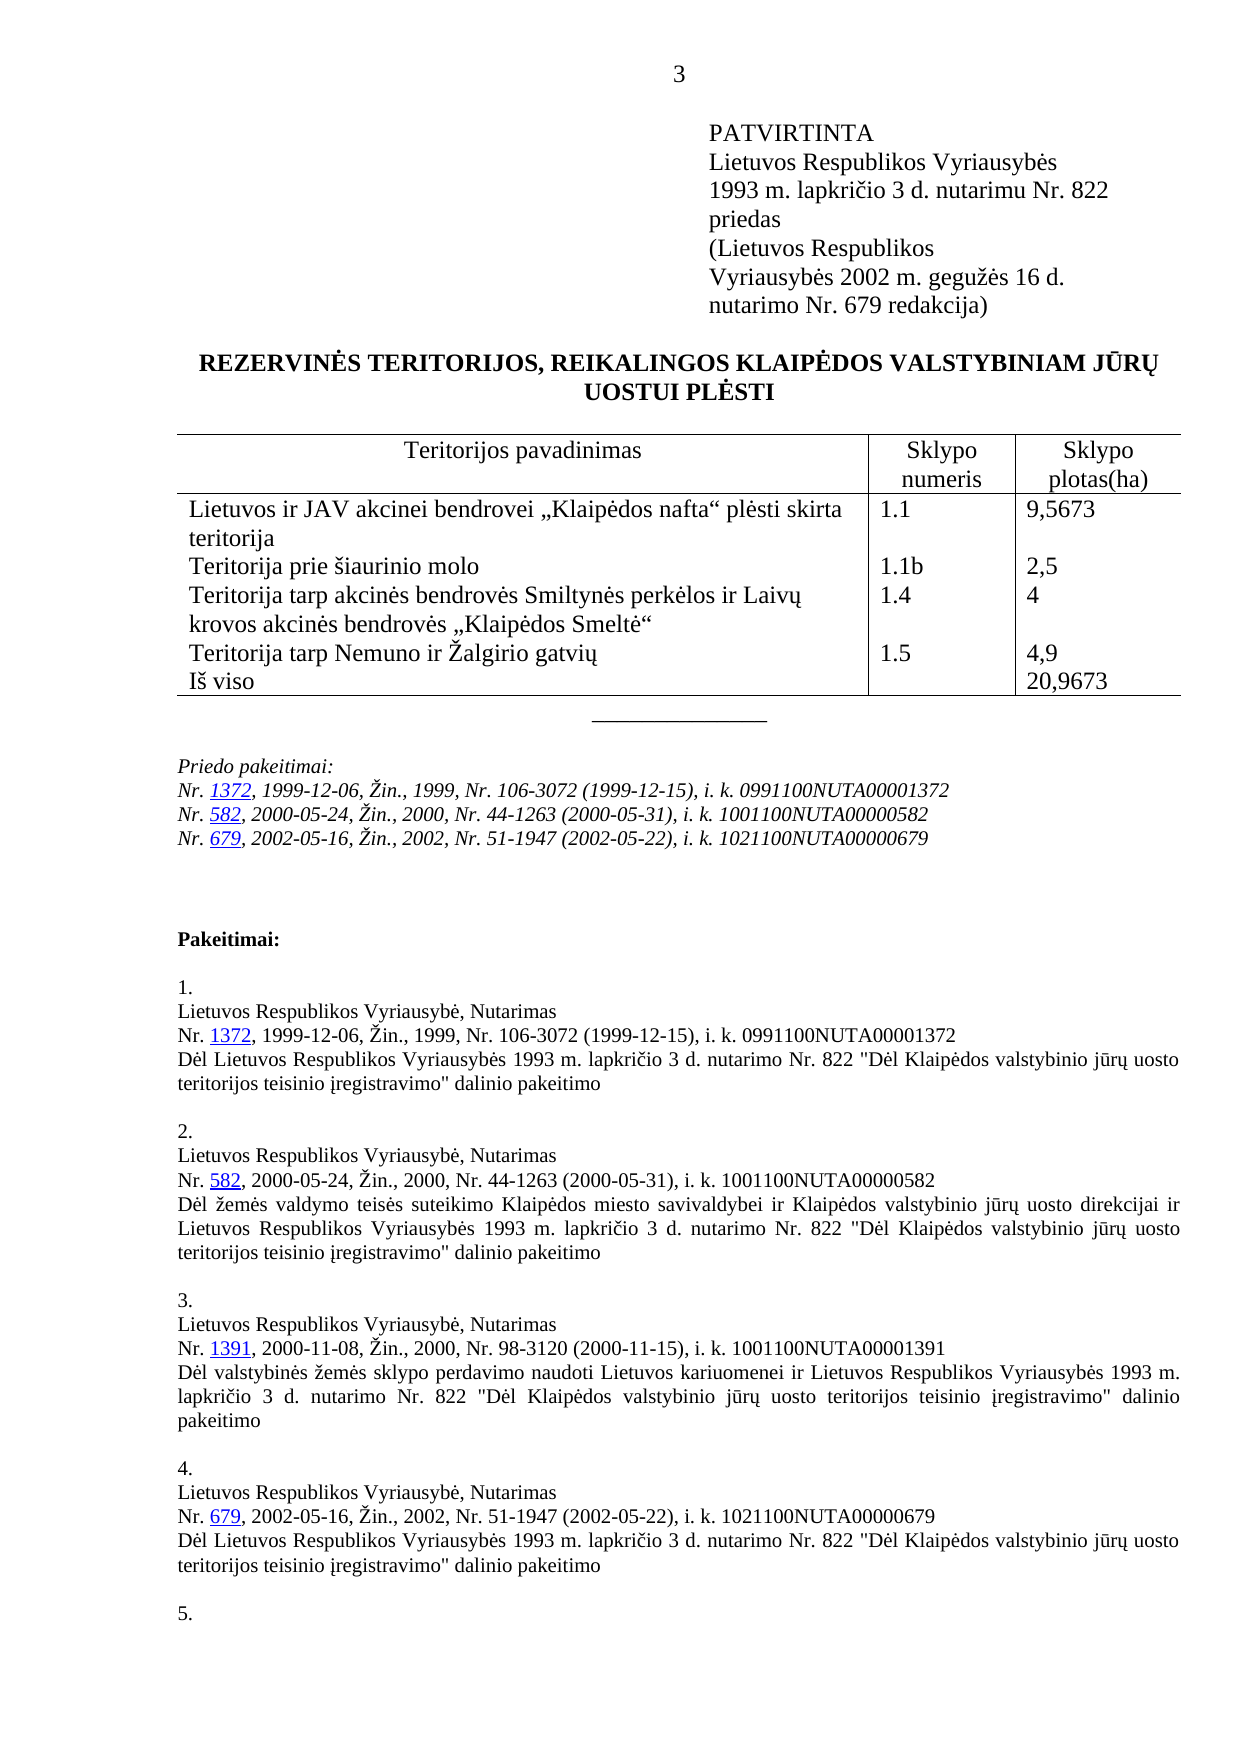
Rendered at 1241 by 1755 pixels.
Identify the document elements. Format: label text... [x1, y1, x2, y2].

table_cell 2,5 [1016, 551, 1181, 580]
table_cell 1.1 [869, 494, 1015, 551]
text Nr. 679, 2002-05-16, Žin., 2002, Nr. 51-1947 (2002-05-22), i. k. 1021100NUTA00000679 [177, 826, 1181, 850]
text Dėl žemės valdymo teisės suteikimo Klaipėdos miesto savivaldybei ir Klaipėdos valstybinio jūrų uosto direkcijai ir Lietuvos Respublikos Vyriausybės 1993 m. lapkričio 3 d. nutarimo Nr. 822 "Dėl Klaipėdos valstybinio jūrų uosto teritorijos teisinio įregistravimo" dalinio pakeitimo [177, 1192, 1181, 1264]
table_header Teritorijos pavadinimas [177, 435, 868, 493]
table_cell 1.4 [869, 580, 1015, 638]
text ______________ [177, 696, 1181, 725]
text Lietuvos Respublikos Vyriausybė, Nutarimas [177, 1480, 1181, 1504]
text Lietuvos Respublikos Vyriausybė, Nutarimas [177, 1312, 1181, 1336]
text Nr. 1372, 1999-12-06, Žin., 1999, Nr. 106-3072 (1999-12-15), i. k. 0991100NUTA00001372 [177, 778, 1181, 802]
text Dėl Lietuvos Respublikos Vyriausybės 1993 m. lapkričio 3 d. nutarimo Nr. 822 "Dėl Klaipėdos valstybinio jūrų uosto teritorijos teisinio įregistravimo" dalinio pakeitimo [177, 1047, 1181, 1095]
text Nr. 582, 2000-05-24, Žin., 2000, Nr. 44-1263 (2000-05-31), i. k. 1001100NUTA00000582 [177, 1167, 1181, 1192]
table_cell Teritorija tarp Nemuno ir Žalgirio gatvių [177, 638, 868, 666]
text PATVIRTINTA [709, 118, 1181, 147]
text Nr. 679, 2002-05-16, Žin., 2002, Nr. 51-1947 (2002-05-22), i. k. 1021100NUTA00000679 [177, 1504, 1181, 1528]
text Priedo pakeitimai: [177, 754, 1181, 778]
text Nr. 582, 2000-05-24, Žin., 2000, Nr. 44-1263 (2000-05-31), i. k. 1001100NUTA00000582 [177, 802, 1181, 826]
table_cell 20,9673 [1016, 666, 1181, 695]
text priedas [177, 204, 1181, 233]
text 5. [177, 1601, 1181, 1625]
table_cell Lietuvos ir JAV akcinei bendrovei „Klaipėdos nafta“ plėsti skirta teritorija [177, 494, 868, 551]
table_cell 1.1b [869, 551, 1015, 580]
text Nr. 1372, 1999-12-06, Žin., 1999, Nr. 106-3072 (1999-12-15), i. k. 0991100NUTA00001372 [177, 1023, 1181, 1047]
text (Lietuvos Respublikos [177, 233, 1181, 262]
text 1. [177, 975, 1181, 999]
text Dėl Lietuvos Respublikos Vyriausybės 1993 m. lapkričio 3 d. nutarimo Nr. 822 "Dėl Klaipėdos valstybinio jūrų uosto teritorijos teisinio įregistravimo" dalinio pakeitimo [177, 1528, 1181, 1577]
table_cell 4,9 [1016, 638, 1181, 666]
table_cell 4 [1016, 580, 1181, 638]
text 4. [177, 1456, 1181, 1480]
text Nr. 1391, 2000-11-08, Žin., 2000, Nr. 98-3120 (2000-11-15), i. k. 1001100NUTA00001391 [177, 1336, 1181, 1360]
table_cell 9,5673 [1016, 494, 1181, 551]
text 2. [177, 1119, 1181, 1143]
text Lietuvos Respublikos Vyriausybė, Nutarimas [177, 1143, 1181, 1167]
table_cell Teritorija tarp akcinės bendrovės Smiltynės perkėlos ir Laivų krovos akcinės bendrovės „Klaipėdos Smeltė“ [177, 580, 868, 638]
table_header Sklypo plotas(ha) [1016, 435, 1181, 493]
text Lietuvos Respublikos Vyriausybės [177, 147, 1181, 176]
table_cell [869, 666, 1015, 695]
text Pakeitimai: [177, 927, 1181, 951]
table_cell Teritorija prie šiaurinio molo [177, 551, 868, 580]
table_cell 1.5 [869, 638, 1015, 666]
text 1993 m. lapkričio 3 d. nutarimu Nr. 822 [177, 176, 1181, 204]
table_cell Iš viso [177, 666, 868, 695]
text REZERVINĖS TERITORIJOS, REIKALINGOS KLAIPĖDOS VALSTYBINIAM JŪRŲ UOSTUI PLĖSTI [177, 348, 1181, 406]
text Lietuvos Respublikos Vyriausybė, Nutarimas [177, 999, 1181, 1023]
text 3. [177, 1288, 1181, 1312]
text Dėl valstybinės žemės sklypo perdavimo naudoti Lietuvos kariuomenei ir Lietuvos Respublikos Vyriausybės 1993 m. lapkričio 3 d. nutarimo Nr. 822 "Dėl Klaipėdos valstybinio jūrų uosto teritorijos teisinio įregistravimo" dalinio pakeitimo [177, 1360, 1181, 1432]
table_header Sklypo numeris [869, 435, 1015, 493]
text nutarimo Nr. 679 redakcija) [177, 291, 1181, 319]
text Vyriausybės 2002 m. gegužės 16 d. [177, 262, 1181, 291]
